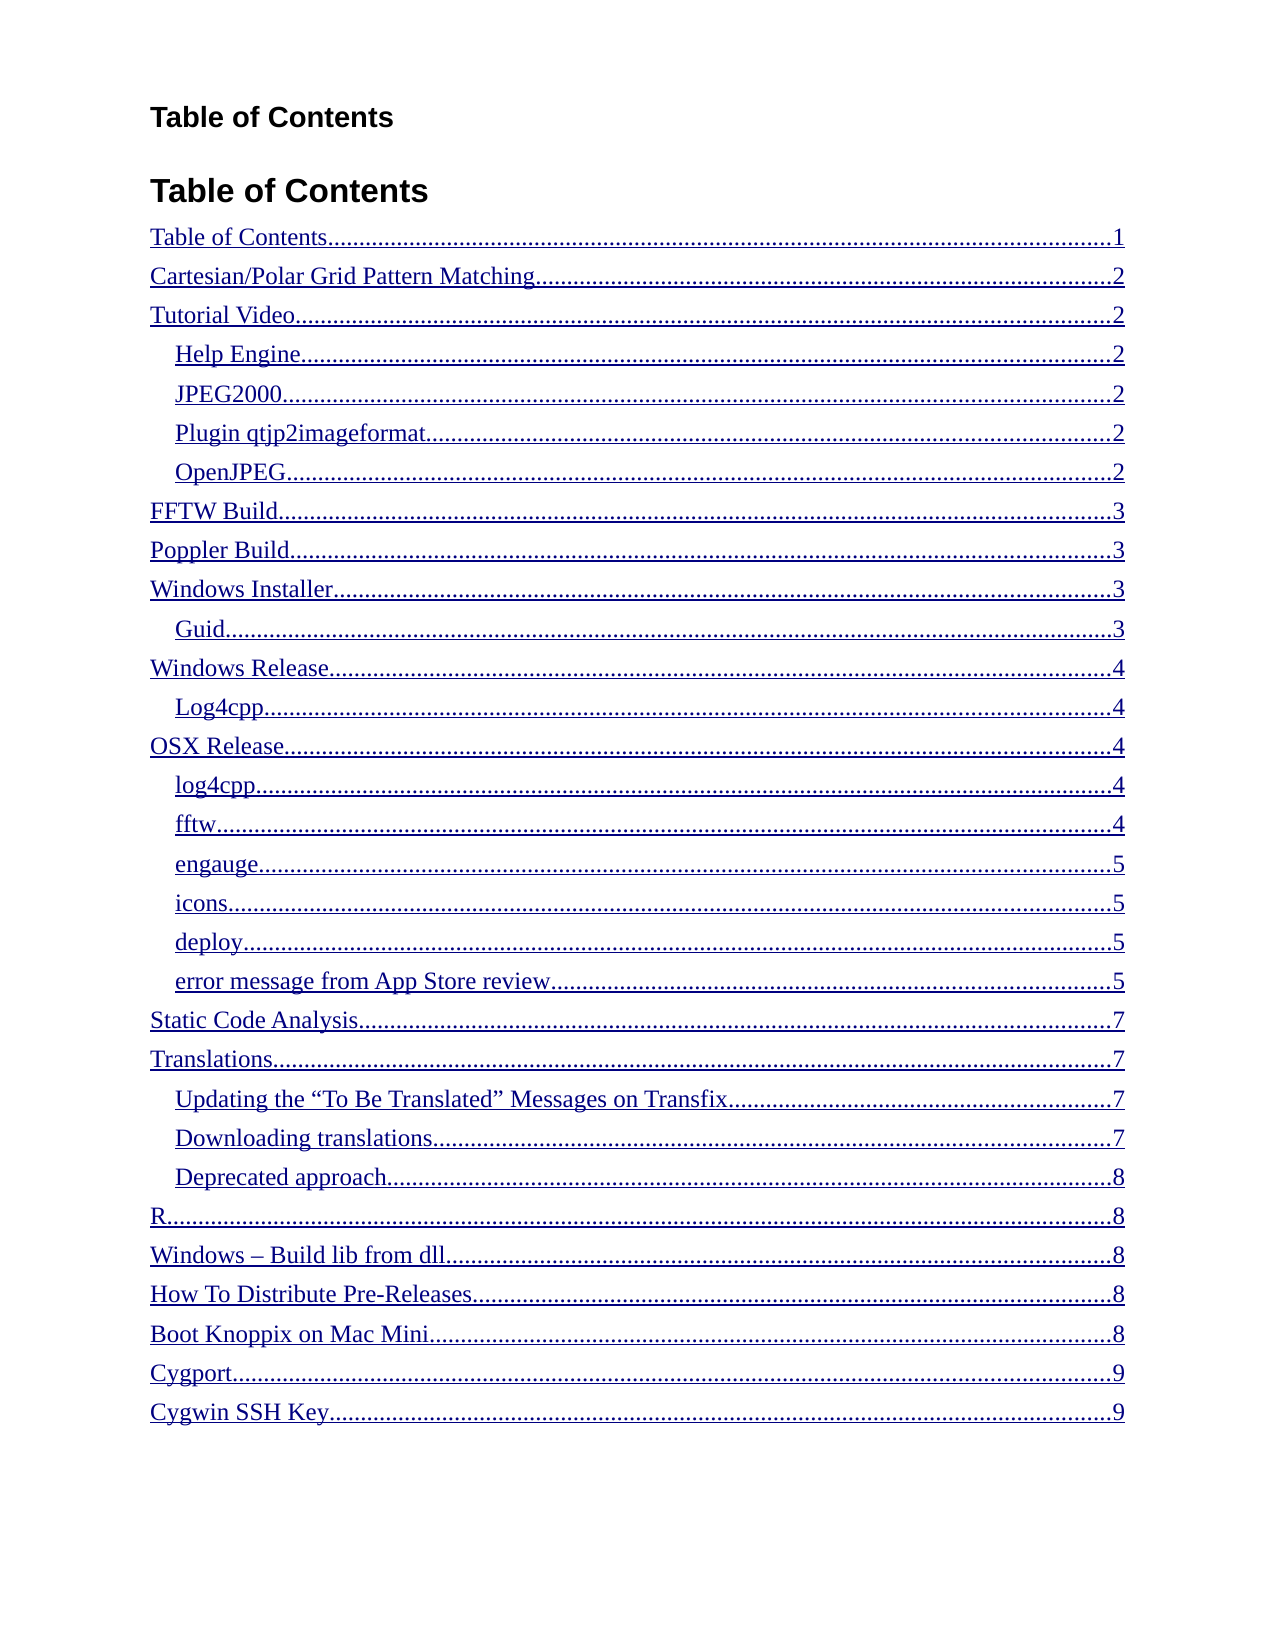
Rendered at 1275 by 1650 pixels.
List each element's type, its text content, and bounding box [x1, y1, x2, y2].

text engauge 5 [175, 849, 1125, 874]
text How To Distribute Pre-Releases 8 [150, 1279, 1125, 1304]
text R 8 [150, 1201, 1125, 1226]
text Cygwin SSH Key 9 [150, 1397, 1125, 1422]
text Help Engine 2 [175, 339, 1125, 364]
text Downloading translations 7 [175, 1123, 1125, 1148]
text JPEG2000 2 [175, 379, 1125, 404]
text Log4cpp 4 [175, 692, 1125, 717]
text Updating the “To Be Translated” Messages on Transfix 7 [175, 1084, 1125, 1109]
text Cartesian/Polar Grid Pattern Matching 2 [150, 261, 1125, 286]
text Deprecated approach 8 [175, 1162, 1125, 1187]
text Windows Release 4 [150, 653, 1125, 678]
subtitle Table of Contents [150, 171, 1125, 209]
text Windows Installer 3 [150, 574, 1125, 599]
text log4cpp 4 [175, 770, 1125, 795]
text icons 5 [175, 888, 1125, 913]
text deploy 5 [175, 927, 1125, 952]
text Cygport 9 [150, 1358, 1125, 1383]
text Boot Knoppix on Mac Mini 8 [150, 1319, 1125, 1344]
text Windows – Build lib from dll 8 [150, 1240, 1125, 1265]
text OpenJPEG 2 [175, 457, 1125, 482]
text Table of Contents 1 [150, 222, 1125, 247]
text Tutorial Video 2 [150, 300, 1125, 325]
subtitle Table of Contents [150, 100, 1125, 133]
text Poppler Build 3 [150, 535, 1125, 560]
text Plugin qtjp2imageformat 2 [175, 418, 1125, 443]
text error message from App Store review 5 [175, 966, 1125, 991]
text FFTW Build 3 [150, 496, 1125, 521]
text fftw 4 [175, 809, 1125, 834]
text Static Code Analysis 7 [150, 1005, 1125, 1030]
text Translations 7 [150, 1044, 1125, 1069]
text OSX Release 4 [150, 731, 1125, 756]
text Guid 3 [175, 614, 1125, 639]
